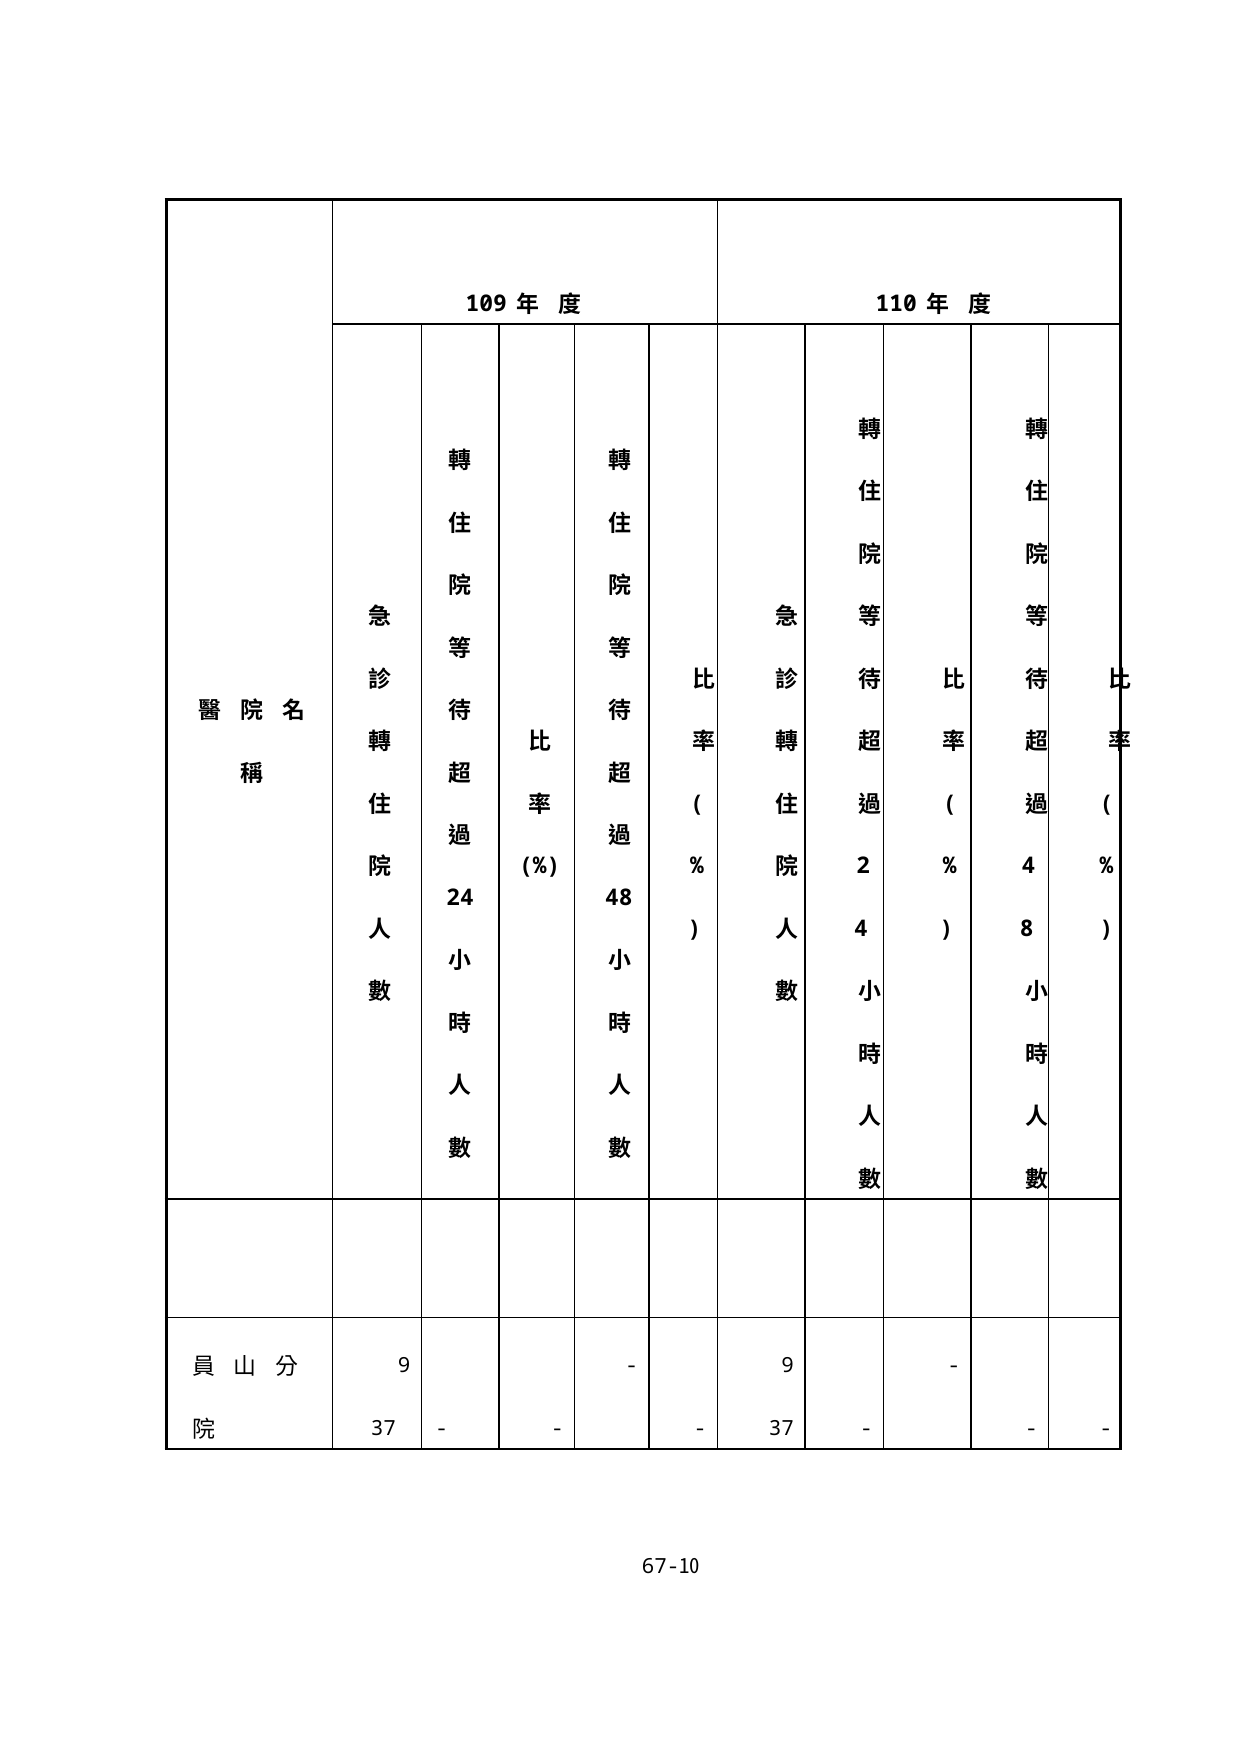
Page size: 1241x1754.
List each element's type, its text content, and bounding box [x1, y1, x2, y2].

table_cell - [806, 1200, 883, 1317]
table_cell [168, 1200, 332, 1317]
table_header 109年度 [333, 201, 717, 323]
table_header 110年度 [718, 201, 1119, 323]
table_cell - [500, 1200, 574, 1317]
table_cell - [972, 1318, 1048, 1448]
table_cell - [650, 1200, 717, 1317]
table_cell - [884, 1318, 970, 1448]
table_cell - [575, 1200, 648, 1317]
table_cell 937 [718, 1318, 804, 1448]
table_cell - [575, 1318, 648, 1448]
table_cell - [650, 1318, 717, 1448]
table_header 醫院名稱 [168, 201, 332, 1198]
table_cell - [884, 1200, 970, 1317]
table_cell [333, 1200, 421, 1317]
table_cell 比率(%) [1049, 325, 1119, 1198]
table_cell [718, 1200, 804, 1317]
table_cell - [422, 1200, 498, 1317]
table_cell - [972, 1200, 1048, 1317]
table_cell - [500, 1318, 574, 1448]
table_cell - [1049, 1200, 1119, 1317]
table_cell 比率(%) [500, 325, 574, 1198]
table_cell 轉住院等待超過24小時人數 [422, 325, 498, 1198]
table_cell 轉住院等待超過48小時人數 [972, 325, 1048, 1198]
table_cell 急診轉住院人數 [333, 325, 421, 1198]
table_cell 轉住院等待超過48小時人數 [575, 325, 648, 1198]
table_cell 比率(%) [650, 325, 717, 1198]
table_cell - [1049, 1318, 1119, 1448]
table_cell - [806, 1318, 883, 1448]
table_cell 員山分院 [168, 1318, 332, 1448]
table_cell 937 [333, 1318, 421, 1448]
table_cell 轉住院等待超過24小時人數 [806, 325, 883, 1198]
table_cell 比率(%) [884, 325, 970, 1198]
table_cell - [422, 1318, 498, 1448]
table_cell 急診轉住院人數 [718, 325, 804, 1198]
